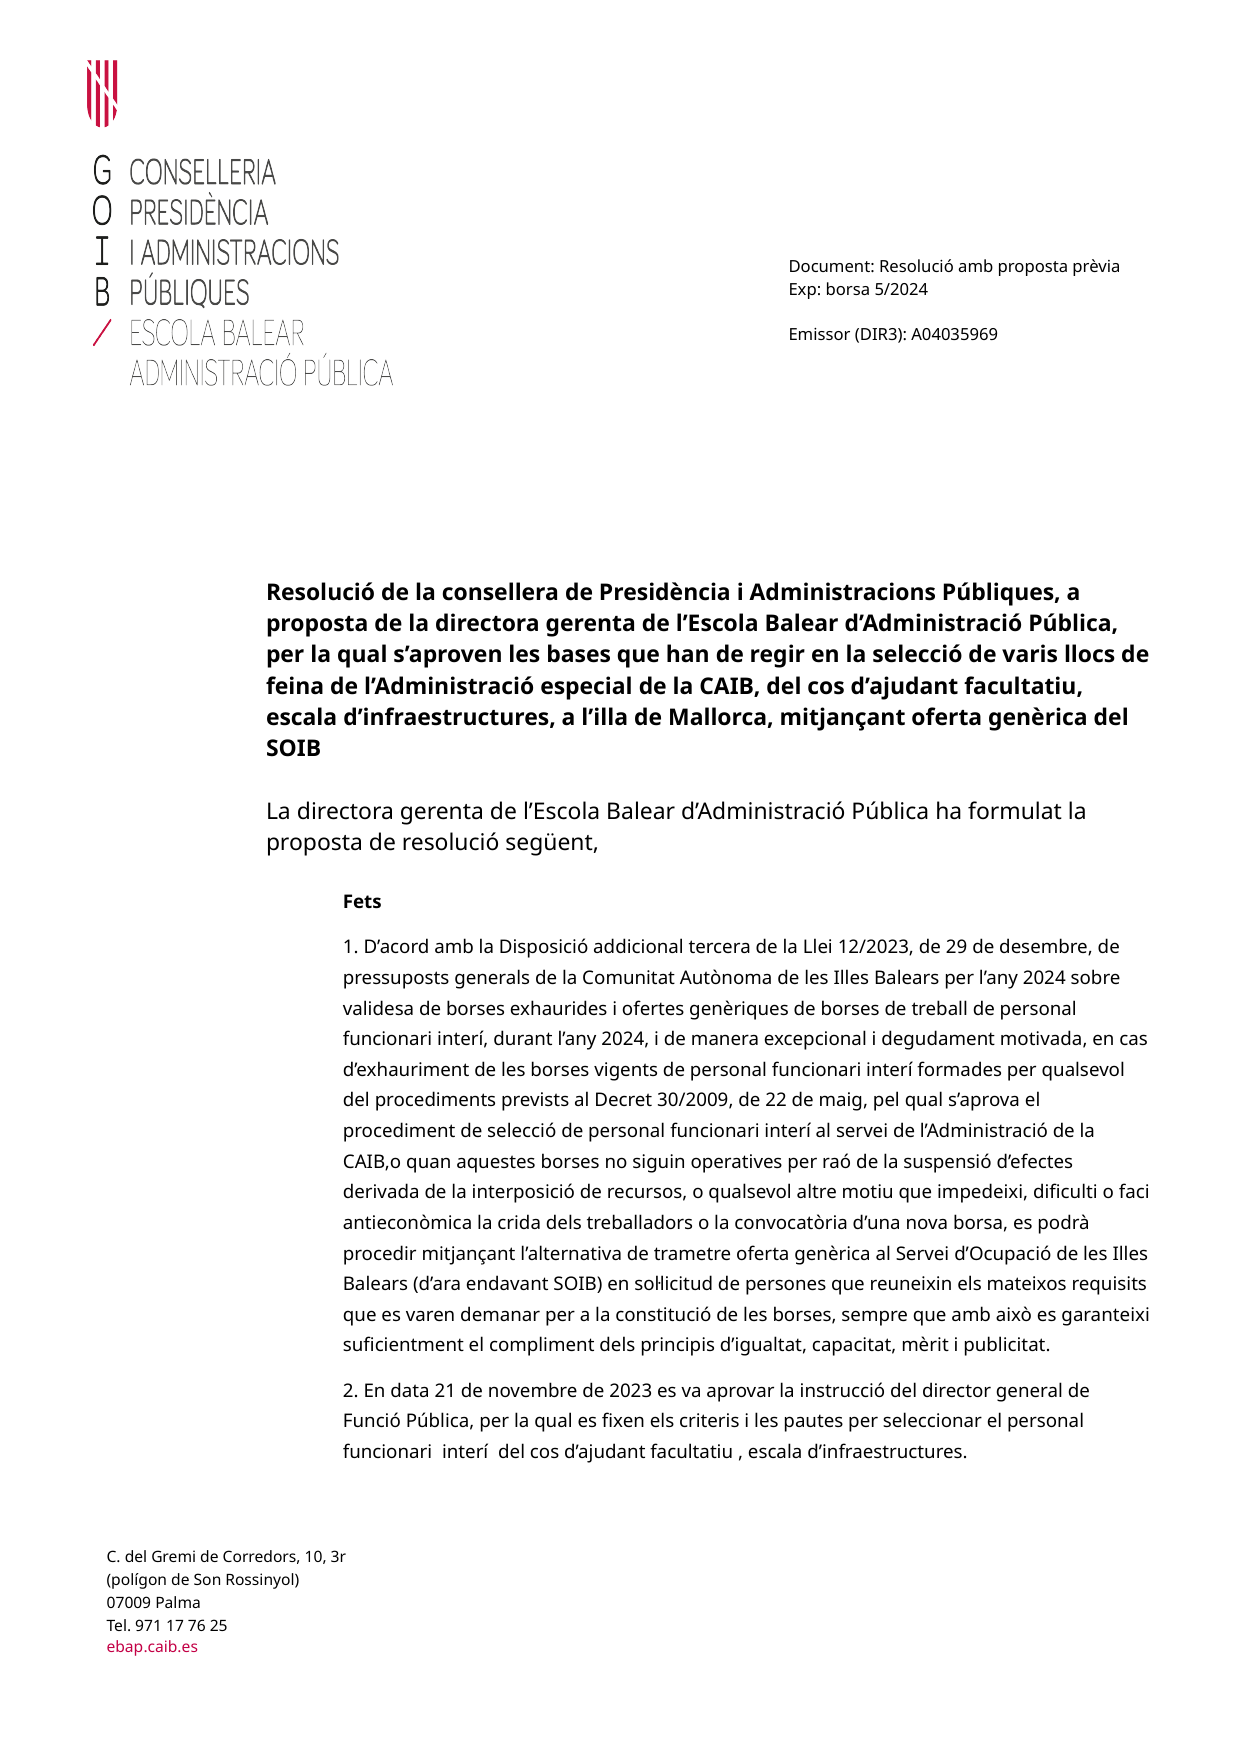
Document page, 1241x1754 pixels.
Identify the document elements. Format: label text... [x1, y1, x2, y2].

text Fets [343, 888, 1152, 914]
text 1. D’acord amb la Disposició addicional tercera de la Llei 12/2023, de 29 de desembre, de pressuposts generals de la Comunitat Autònoma de les Illes Balears per l’any 2024 sobre validesa de borses exhaurides i ofertes genèriques de borses de treball de personal funcionari interí, durant l’any 2024, i de manera excepcional i degudament motivada, en cas d’exhauriment de les borses vigents de personal funcionari interí formades per qualsevol del procediments prevists al Decret 30/2009, de 22 de maig, pel qual s’aprova el procediment de selecció de personal funcionari interí al servei de l’Administració de la CAIB,o quan aquestes borses no siguin operatives per raó de la suspensió d’efectes derivada de la interposició de recursos, o qualsevol altre motiu que impedeixi, dificulti o faci antieconòmica la crida dels treballadors o la convocatòria d’una nova borsa, es podrà procedir mitjançant l’alternativa de trametre oferta genèrica al Servei d’Ocupació de les Illes Balears (d’ara endavant SOIB) en sol·licitud de persones que reuneixin els mateixos requisits que es varen demanar per a la constitució de les borses, sempre que amb això es garanteixi suficientment el compliment dels principis d’igualtat, capacitat, mèrit i publicitat. [343, 933, 1152, 1357]
text Resolució de la consellera de Presidència i Administracions Públiques, a proposta de la directora gerenta de l’Escola Balear d’Administració Pública, per la qual s’aproven les bases que han de regir en la selecció de varis llocs de feina de l’Administració especial de la CAIB, del cos d’ajudant facultatiu, escala d’infraestructures, a l’illa de Mallorca, mitjançant oferta genèrica del SOIB [266, 576, 1152, 763]
text 2. En data 21 de novembre de 2023 es va aprovar la instrucció del director general de Funció Pública, per la qual es fixen els criteris i les pautes per seleccionar el personal funcionari interí del cos d’ajudant facultatiu , escala d’infraestructures. [343, 1377, 1152, 1464]
text La directora gerenta de l’Escola Balear d’Administració Pública ha formulat la proposta de resolució següent, [266, 794, 1152, 857]
